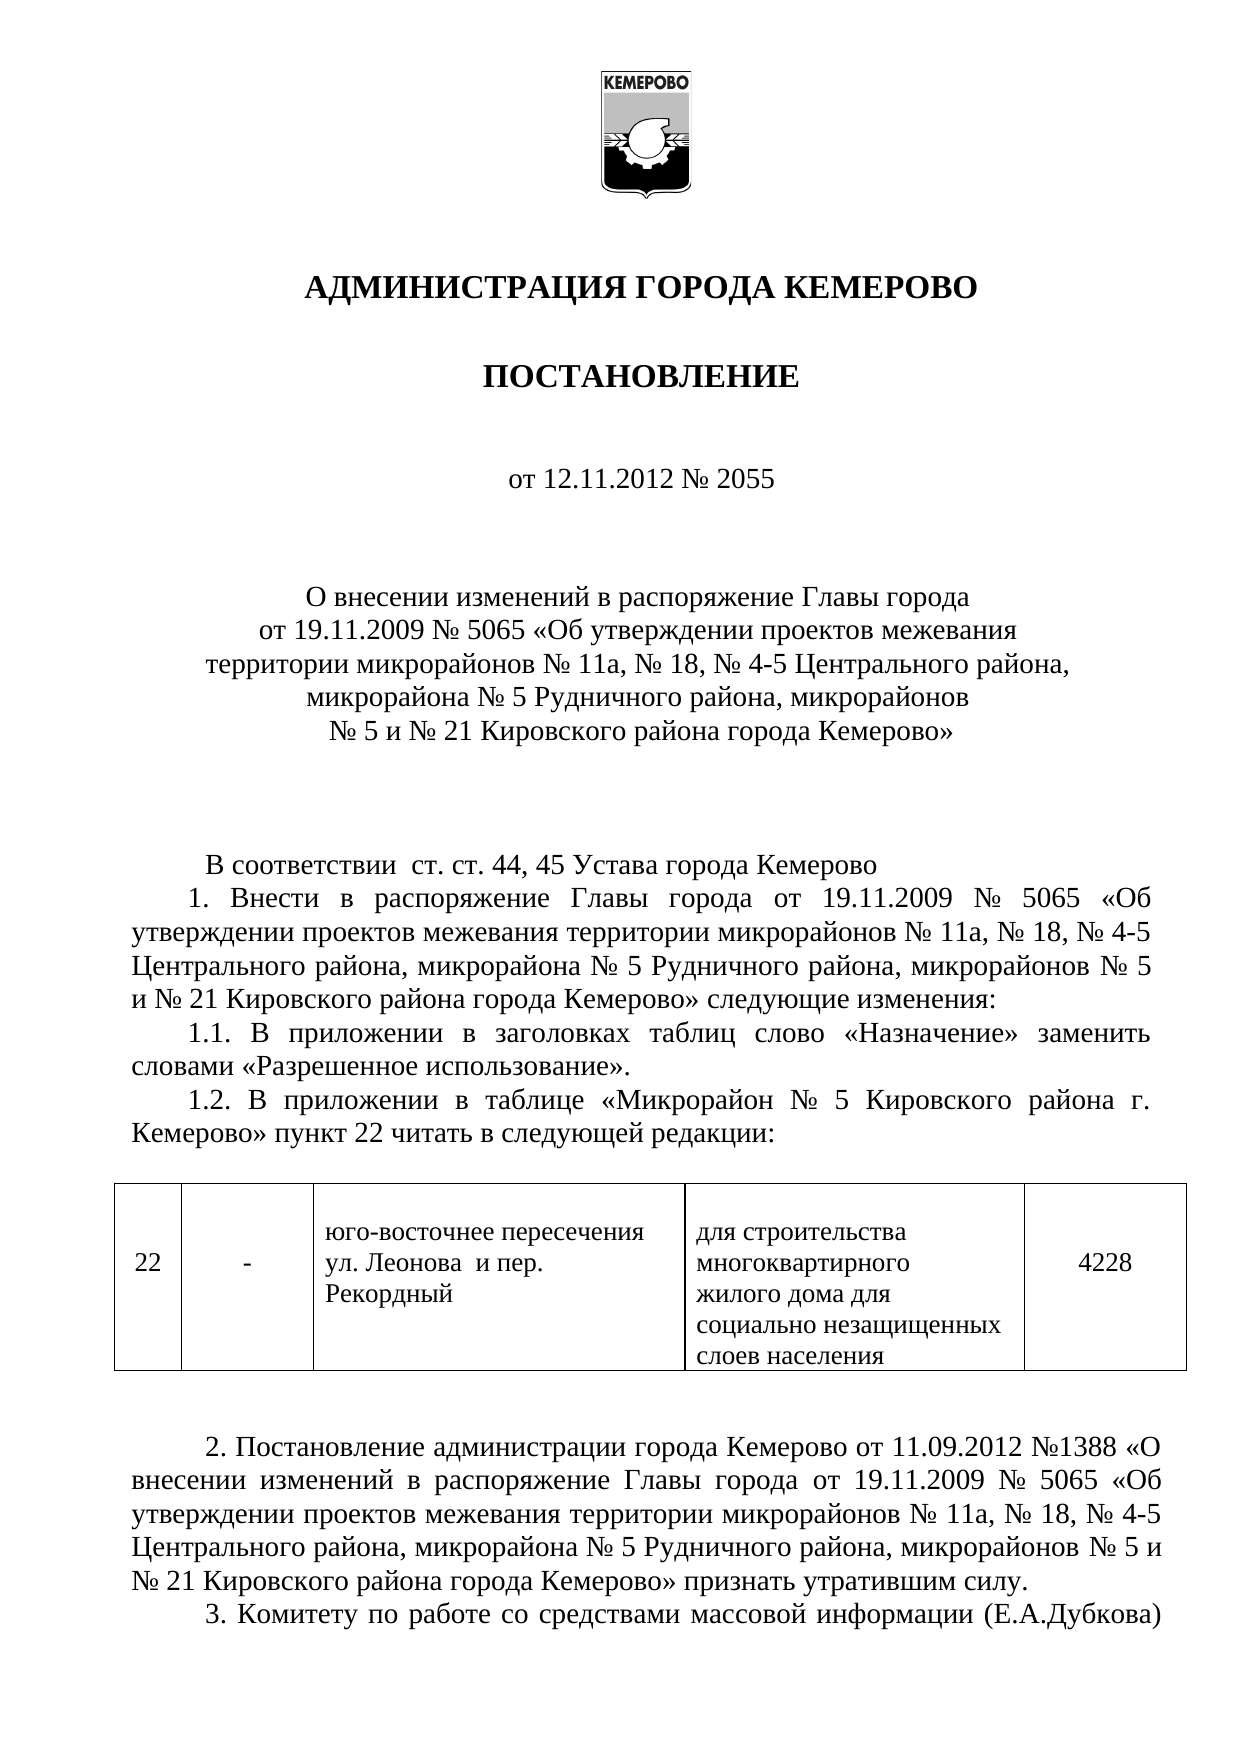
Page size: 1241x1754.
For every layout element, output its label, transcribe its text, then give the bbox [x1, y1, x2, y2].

table_header - [182, 1184, 313, 1370]
text 1.2. В приложении в таблице «Микрорайон № 5 Кировского района г. Кемерово» пункт 22 читать в следующей редакции: [131, 1082, 1152, 1149]
table_header 4228 [1025, 1184, 1186, 1370]
picture [601, 71, 692, 199]
text 3. Комитету по работе со средствами массовой информации (Е.А.Дубкова) [131, 1597, 1162, 1630]
text территории микрорайонов № 11а, № 18, № 4-5 Центрального района, [131, 646, 1152, 679]
text 2. Постановление администрации города Кемерово от 11.09.2012 №1388 «О внесении изменений в распоряжение Главы города от 19.11.2009 № 5065 «Об утверждении проектов межевания территории микрорайонов № 11а, № 18, № 4-5 Центрального района, микрорайона № 5 Рудничного района, микрорайонов № 5 и № 21 Кировского района города Кемерово» признать утратившим силу. [131, 1429, 1162, 1597]
text № 5 и № 21 Кировского района города Кемерово» [131, 713, 1152, 746]
text 1.1. В приложении в заголовках таблиц слово «Назначение» заменить словами «Разрешенное использование». [131, 1015, 1152, 1082]
text В соответствии ст. ст. 44, 45 Устава города Кемерово [131, 847, 1162, 881]
text АДМИНИСТРАЦИЯ ГОРОДА КЕМЕРОВО [131, 267, 1152, 306]
table_header юго-восточнее пересечения ул. Леонова и пер. Рекордный [314, 1184, 684, 1370]
table_header 22 [115, 1184, 181, 1370]
text от 12.11.2012 № 2055 [131, 461, 1152, 495]
text О внесении изменений в распоряжение Главы города [131, 579, 1152, 612]
text от 19.11.2009 № 5065 «Об утверждении проектов межевания [131, 612, 1152, 646]
text 1. Внести в распоряжение Главы города от 19.11.2009 № 5065 «Об утверждении проектов межевания территории микрорайонов № 11а, № 18, № 4-5 Центрального района, микрорайона № 5 Рудничного района, микрорайонов № 5 и № 21 Кировского района города Кемерово» следующие изменения: [131, 881, 1152, 1015]
table_header для строительства многоквартирного жилого дома для социально незащищенных слоев населения [686, 1184, 1024, 1370]
text микрорайона № 5 Рудничного района, микрорайонов [131, 679, 1152, 713]
text ПОСТАНОВЛЕНИЕ [131, 356, 1152, 394]
